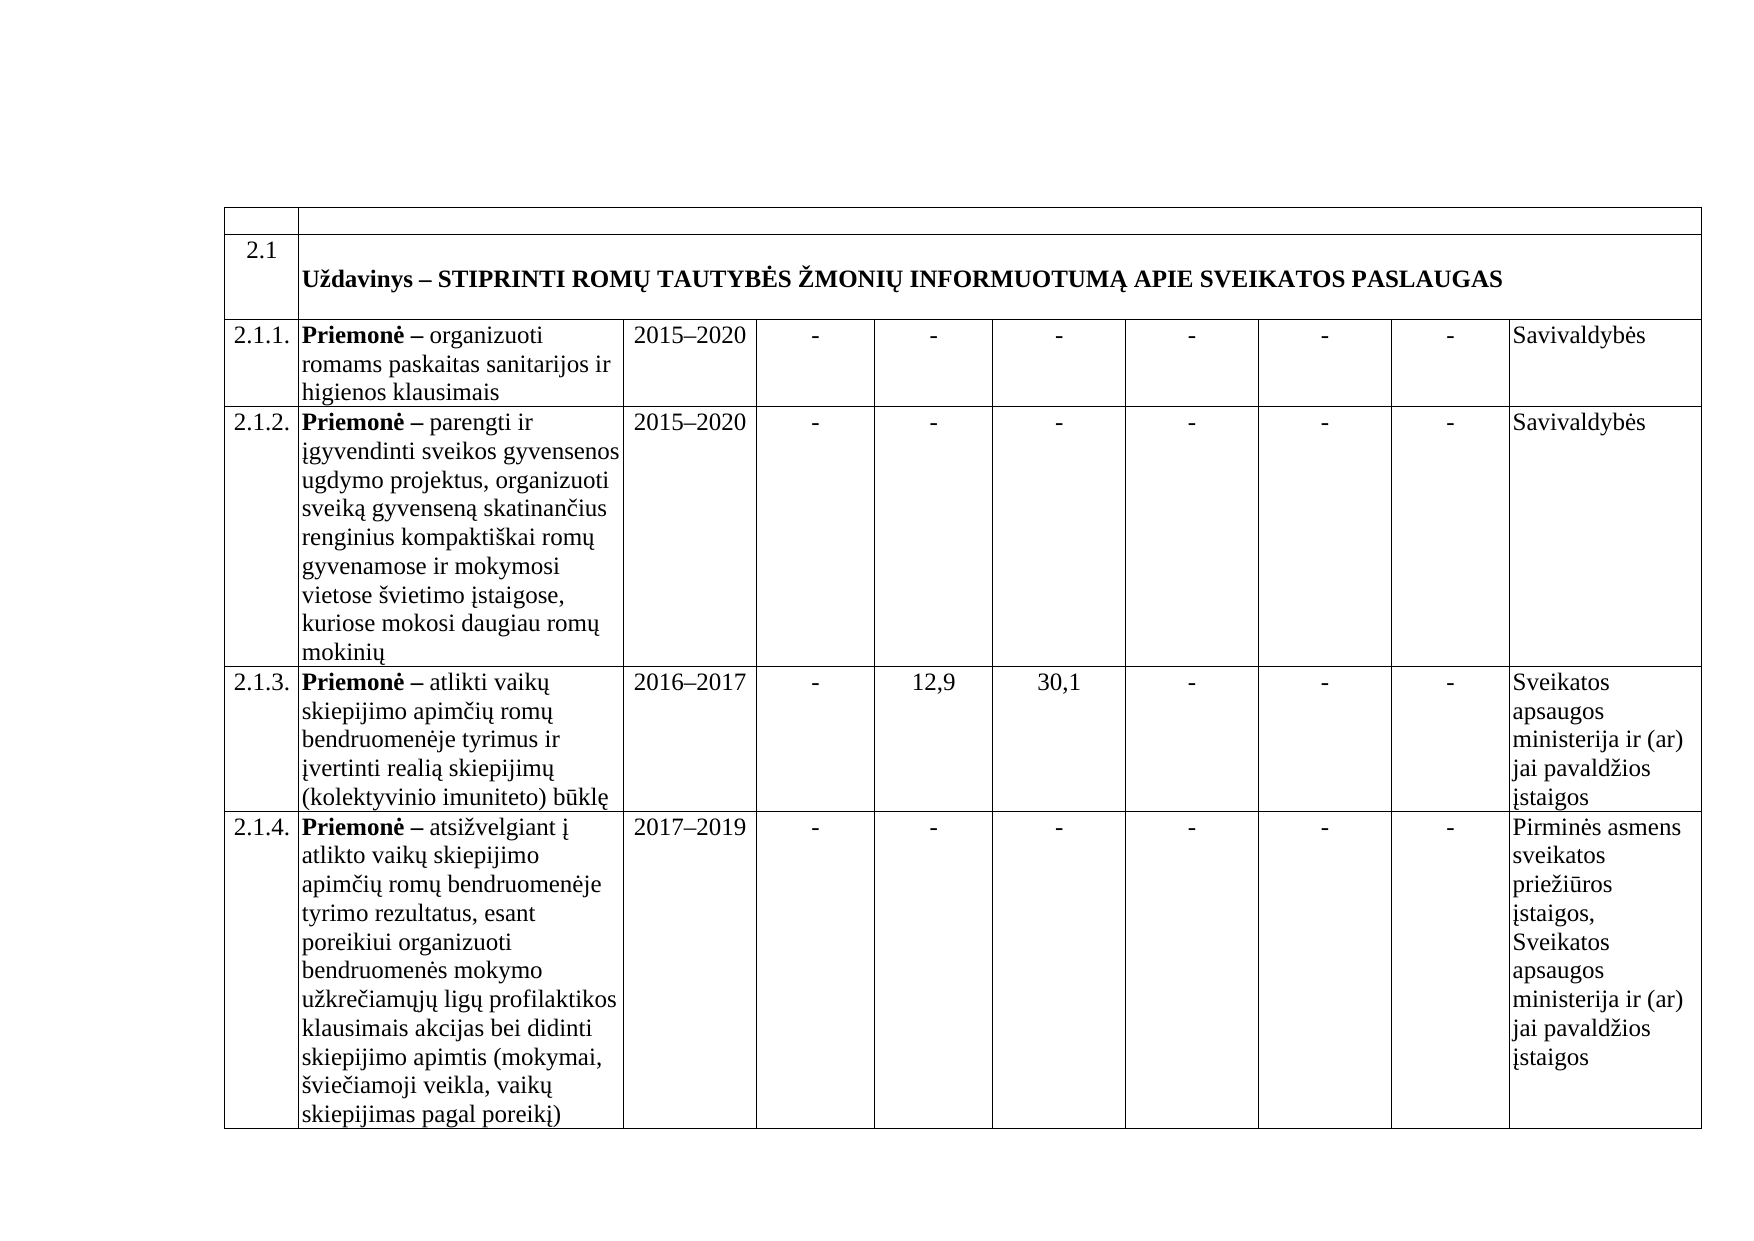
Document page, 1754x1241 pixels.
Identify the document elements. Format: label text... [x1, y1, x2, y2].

table_cell - [1126, 812, 1258, 1128]
table_cell - [1259, 667, 1391, 811]
table_cell - [757, 407, 874, 666]
table_cell - [757, 812, 874, 1128]
table_cell - [993, 320, 1125, 406]
table_cell - [875, 812, 992, 1128]
table_cell - [1259, 407, 1391, 666]
table_cell - [1126, 667, 1258, 811]
table_cell 12,9 [875, 667, 992, 811]
table_cell Priemonė – parengti ir įgyvendinti sveikos gyvensenos ugdymo projektus, organizuoti sveiką gyvenseną skatinančius renginius kompaktiškai romų gyvenamose ir mokymosi vietose švietimo įstaigose, kuriose mokosi daugiau romų mokinių [299, 407, 623, 666]
table_cell 2016–2017 [624, 667, 756, 811]
table_cell - [1392, 667, 1509, 811]
table_cell Uždavinys – STIPRINTI ROMŲ TAUTYBĖS ŽMONIŲ INFORMUOTUMĄ APIE SVEIKATOS PASLAUGAS [299, 235, 1701, 319]
table_cell Priemonė – organizuoti romams paskaitas sanitarijos ir higienos klausimais [299, 320, 623, 406]
table_cell 2.1.3. [225, 667, 298, 811]
table_cell 2.1.4. [225, 812, 298, 1128]
table_cell - [757, 667, 874, 811]
table_cell - [875, 320, 992, 406]
table_cell - [875, 407, 992, 666]
table_cell - [1392, 407, 1509, 666]
table_cell Pirminės asmens sveikatos priežiūros įstaigos, Sveikatos apsaugos ministerija ir (ar) jai pavaldžios įstaigos [1510, 812, 1701, 1128]
table_cell 2015–2020 [624, 407, 756, 666]
table_cell - [993, 812, 1125, 1128]
table_cell 2017–2019 [624, 812, 756, 1128]
table_cell Savivaldybės [1510, 407, 1701, 666]
table_cell Sveikatos apsaugos ministerija ir (ar) jai pavaldžios įstaigos [1510, 667, 1701, 811]
table_cell - [993, 407, 1125, 666]
table_cell 2.1 [225, 235, 298, 319]
table_cell [225, 208, 298, 234]
table_cell Savivaldybės [1510, 320, 1701, 406]
table_cell Priemonė – atsižvelgiant į atlikto vaikų skiepijimo apimčių romų bendruomenėje tyrimo rezultatus, esant poreikiui organizuoti bendruomenės mokymo užkrečiamųjų ligų profilaktikos klausimais akcijas bei didinti skiepijimo apimtis (mokymai, šviečiamoji veikla, vaikų skiepijimas pagal poreikį) [299, 812, 623, 1128]
table_cell 2.1.1. [225, 320, 298, 406]
table_cell - [1259, 812, 1391, 1128]
table_cell 30,1 [993, 667, 1125, 811]
table_cell 2.1.2. [225, 407, 298, 666]
table_cell [299, 208, 1701, 234]
table_cell Priemonė – atlikti vaikų skiepijimo apimčių romų bendruomenėje tyrimus ir įvertinti realią skiepijimų (kolektyvinio imuniteto) būklę [299, 667, 623, 811]
table_cell 2015–2020 [624, 320, 756, 406]
table_cell - [1259, 320, 1391, 406]
table_cell - [1392, 812, 1509, 1128]
table_cell - [1126, 320, 1258, 406]
table_cell - [1126, 407, 1258, 666]
table_cell - [1392, 320, 1509, 406]
table_cell - [757, 320, 874, 406]
